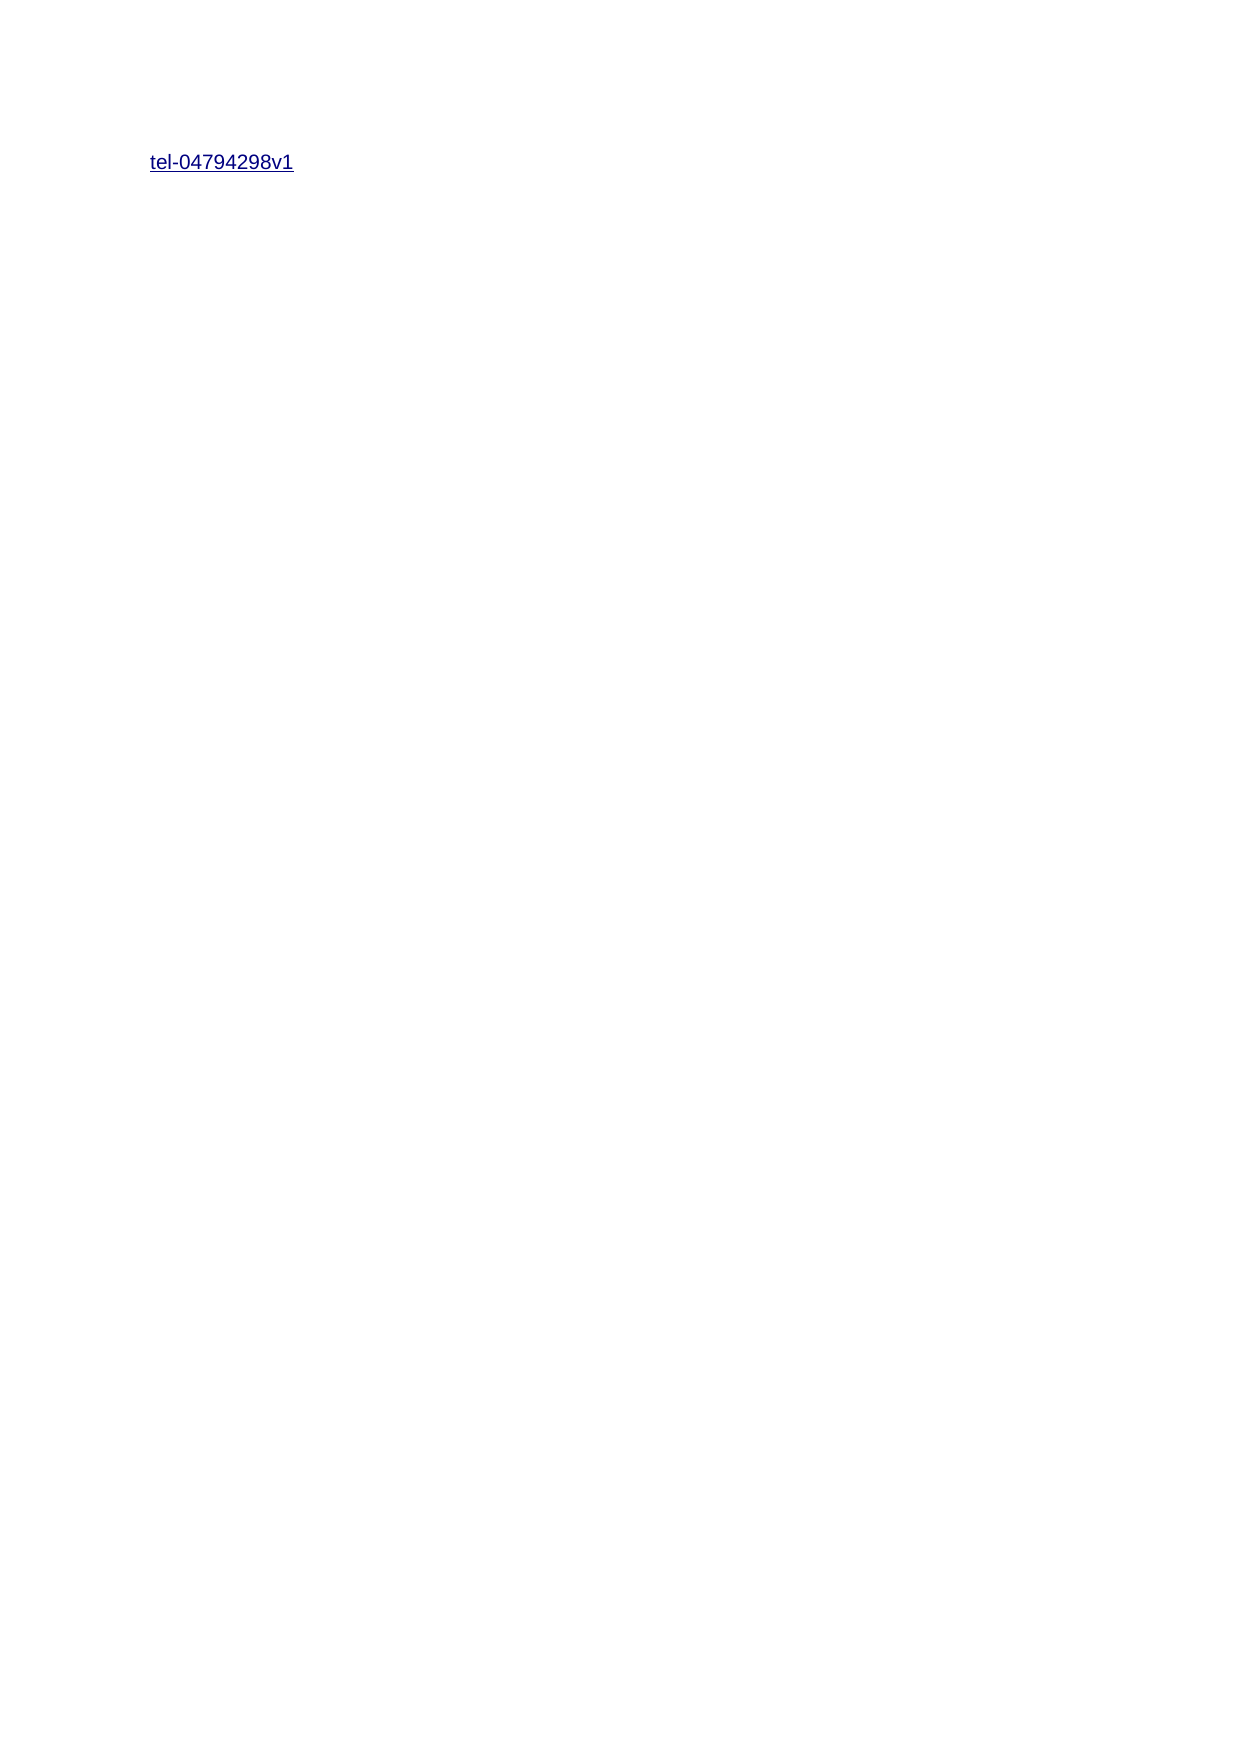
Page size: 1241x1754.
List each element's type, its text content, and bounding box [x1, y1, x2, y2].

table_header tel-04794298v1 [150, 150, 1090, 174]
